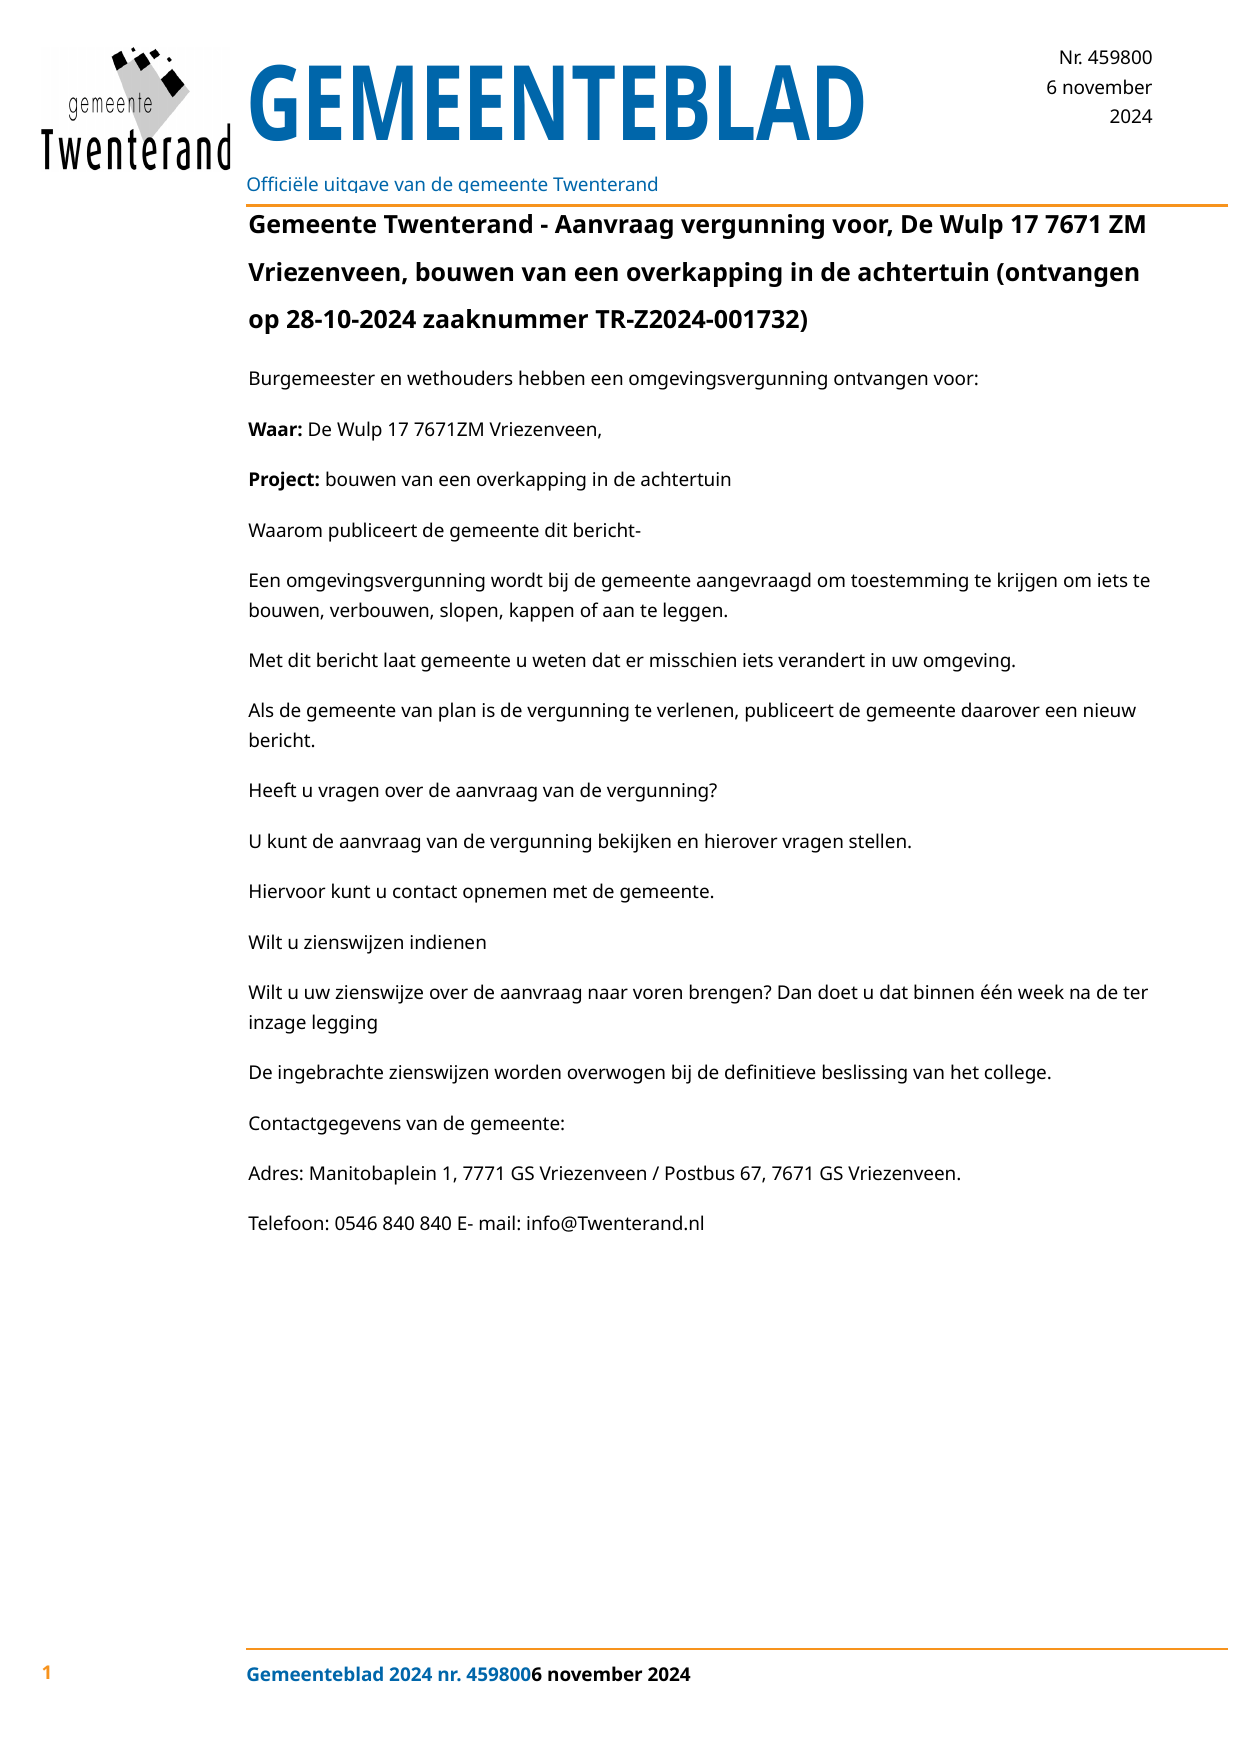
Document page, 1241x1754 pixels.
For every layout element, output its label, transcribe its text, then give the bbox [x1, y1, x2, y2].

text Een omgevingsvergunning wordt bij de gemeente aangevraagd om toestemming te krijgen om iets te bouwen, verbouwen, slopen, kappen of aan te leggen. [248, 567, 1152, 622]
text Project: bouwen van een overkapping in de achtertuin [248, 466, 1152, 492]
text Als de gemeente van plan is de vergunning te verlenen, publiceert de gemeente daarover een nieuw bericht. [248, 698, 1152, 753]
text Hiervoor kunt u contact opnemen met de gemeente. [248, 878, 1152, 904]
text Wilt u zienswijzen indienen [248, 929, 1152, 954]
text Gemeente Twenterand - Aanvraag vergunning voor, De Wulp 17 7671 ZM Vriezenveen, bouwen van een overkapping in de achtertuin (ontvangen op 28-10-2024 zaaknummer TR-Z2024-001732) [248, 207, 1152, 336]
text Telefoon: 0546 840 840 E- mail: info@Twenterand.nl [248, 1211, 1152, 1236]
text De ingebrachte zienswijzen worden overwogen bij de definitieve beslissing van het college. [248, 1059, 1152, 1085]
text U kunt de aanvraag van de vergunning bekijken en hierover vragen stellen. [248, 828, 1152, 854]
text Adres: Manitobaplein 1, 7771 GS Vriezenveen / Postbus 67, 7671 GS Vriezenveen. [248, 1160, 1152, 1186]
text Waar: De Wulp 17 7671ZM Vriezenveen, [248, 416, 1152, 442]
text Wilt u uw zienswijze over de aanvraag naar voren brengen? Dan doet u dat binnen één week na de ter inzage legging [248, 979, 1152, 1034]
text Heeft u vragen over de aanvraag van de vergunning? [248, 778, 1152, 803]
picture [41, 47, 231, 172]
text Contactgegevens van de gemeente: [248, 1110, 1152, 1135]
text Waarom publiceert de gemeente dit bericht- [248, 517, 1152, 542]
text Burgemeester en wethouders hebben een omgevingsvergunning ontvangen voor: [248, 366, 1152, 391]
text Met dit bericht laat gemeente u weten dat er misschien iets verandert in uw omgeving. [248, 647, 1152, 673]
